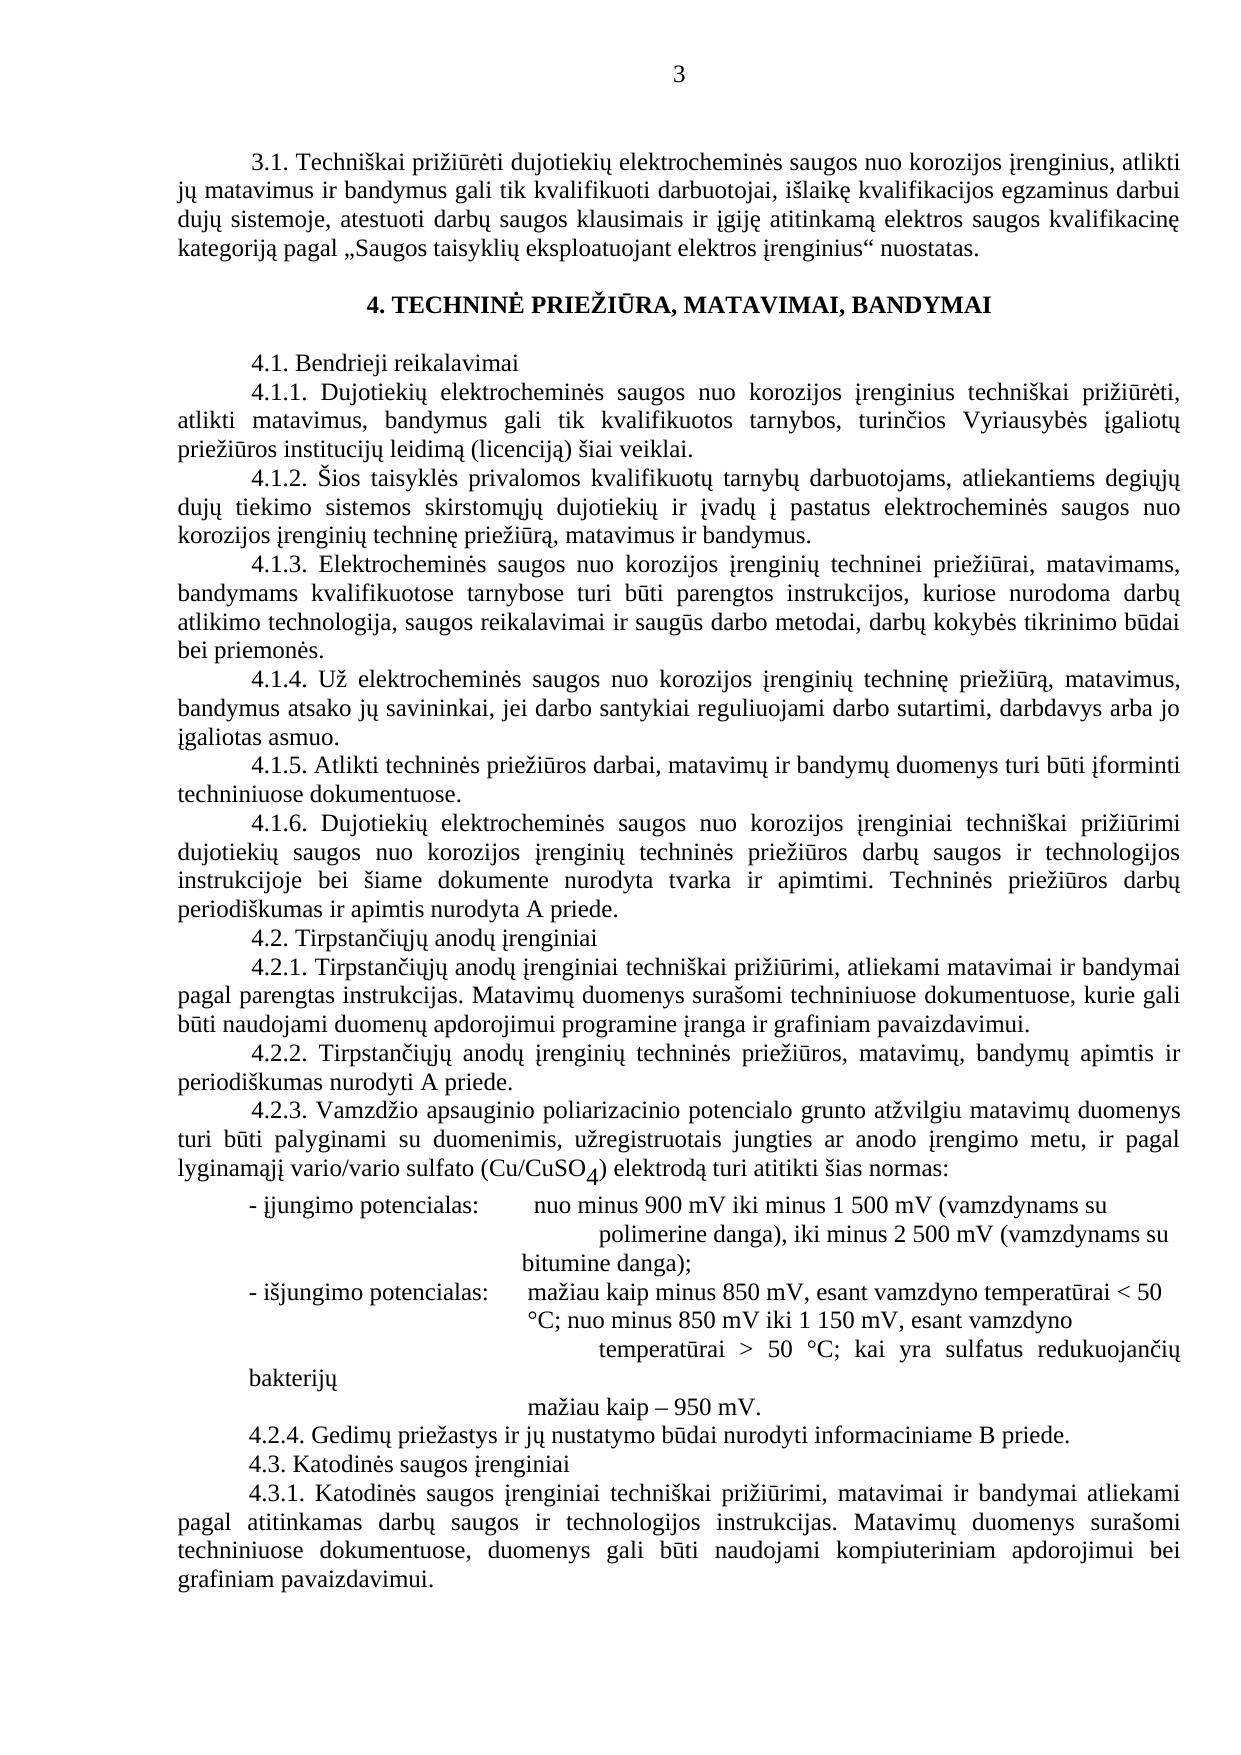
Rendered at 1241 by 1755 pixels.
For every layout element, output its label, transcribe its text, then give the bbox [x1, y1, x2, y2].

text - įjungimo potencialas: nuo minus 900 mV iki minus 1 500 mV (vamzdynams su [177, 1190, 1181, 1219]
text 4.2.1. Tirpstančiųjų anodų įrenginiai techniškai prižiūrimi, atliekami matavimai ir bandymai pagal parengtas instrukcijas. Matavimų duomenys surašomi techniniuose dokumentuose, kurie gali būti naudojami duomenų apdorojimui programine įranga ir grafiniam pavaizdavimui. [177, 952, 1181, 1038]
text 4.2. Tirpstančiųjų anodų įrenginiai [177, 923, 1181, 952]
text bitumine danga); [171, 1248, 1181, 1277]
text 4.2.4. Gedimų priežastys ir jų nustatymo būdai nurodyti informaciniame B priede. [177, 1420, 1181, 1449]
text 4.2.2. Tirpstančiųjų anodų įrenginių techninės priežiūros, matavimų, bandymų apimtis ir periodiškumas nurodyti A priede. [177, 1038, 1181, 1096]
text 4. TECHNINĖ PRIEŽIŪRA, MATAVIMAI, BANDYMAI [177, 291, 1181, 319]
text 3.1. Techniškai prižiūrėti dujotiekių elektrocheminės saugos nuo korozijos įrenginius, atlikti jų matavimus ir bandymus gali tik kvalifikuoti darbuotojai, išlaikę kvalifikacijos egzaminus darbui dujų sistemoje, atestuoti darbų saugos klausimais ir įgiję atitinkamą elektros saugos kvalifikacinę kategoriją pagal „Saugos taisyklių eksploatuojant elektros įrenginius“ nuostatas. [177, 147, 1181, 262]
text mažiau kaip – 950 mV. [177, 1392, 1181, 1420]
text 4.1.6. Dujotiekių elektrocheminės saugos nuo korozijos įrenginiai techniškai prižiūrimi dujotiekių saugos nuo korozijos įrenginių techninės priežiūros darbų saugos ir technologijos instrukcijoje bei šiame dokumente nurodyta tvarka ir apimtimi. Techninės priežiūros darbų periodiškumas ir apimtis nurodyta A priede. [177, 808, 1181, 923]
text 4.3.1. Katodinės saugos įrenginiai techniškai prižiūrimi, matavimai ir bandymai atliekami pagal atitinkamas darbų saugos ir technologijos instrukcijas. Matavimų duomenys surašomi techniniuose dokumentuose, duomenys gali būti naudojami kompiuteriniam apdorojimui bei grafiniam pavaizdavimui. [177, 1478, 1181, 1593]
text 4.1.4. Už elektrocheminės saugos nuo korozijos įrenginių techninę priežiūrą, matavimus, bandymus atsako jų savininkai, jei darbo santykiai reguliuojami darbo sutartimi, darbdavys arba jo įgaliotas asmuo. [177, 664, 1181, 751]
text temperatūrai > 50 °C; kai yra sulfatus redukuojančių bakterijų [248, 1334, 1181, 1392]
text polimerine danga), iki minus 2 500 mV (vamzdynams su [248, 1219, 1181, 1248]
text - išjungimo potencialas: mažiau kaip minus 850 mV, esant vamzdyno temperatūrai < 50 [177, 1277, 1181, 1305]
text 4.1.1. Dujotiekių elektrocheminės saugos nuo korozijos įrenginius techniškai prižiūrėti, atlikti matavimus, bandymus gali tik kvalifikuotos tarnybos, turinčios Vyriausybės įgaliotų priežiūros institucijų leidimą (licenciją) šiai veiklai. [177, 377, 1181, 463]
text 4.2.3. Vamzdžio apsauginio poliarizacinio potencialo grunto atžvilgiu matavimų duomenys turi būti palyginami su duomenimis, užregistruotais jungties ar anodo įrengimo metu, ir pagal lyginamąjį vario/vario sulfato (Cu/CuSO4) elektrodą turi atitikti šias normas: [177, 1096, 1181, 1190]
text 4.1.3. Elektrocheminės saugos nuo korozijos įrenginių techninei priežiūrai, matavimams, bandymams kvalifikuotose tarnybose turi būti parengtos instrukcijos, kuriose nurodoma darbų atlikimo technologija, saugos reikalavimai ir saugūs darbo metodai, darbų kokybės tikrinimo būdai bei priemonės. [177, 549, 1181, 664]
text 4.1.5. Atlikti techninės priežiūros darbai, matavimų ir bandymų duomenys turi būti įforminti techniniuose dokumentuose. [177, 751, 1181, 808]
text °C; nuo minus 850 mV iki 1 150 mV, esant vamzdyno [177, 1305, 1181, 1334]
text 4.1. Bendrieji reikalavimai [177, 348, 1181, 377]
text 4.3. Katodinės saugos įrenginiai [177, 1449, 1181, 1478]
text 4.1.2. Šios taisyklės privalomos kvalifikuotų tarnybų darbuotojams, atliekantiems degiųjų dujų tiekimo sistemos skirstomųjų dujotiekių ir įvadų į pastatus elektrocheminės saugos nuo korozijos įrenginių techninę priežiūrą, matavimus ir bandymus. [177, 463, 1181, 549]
